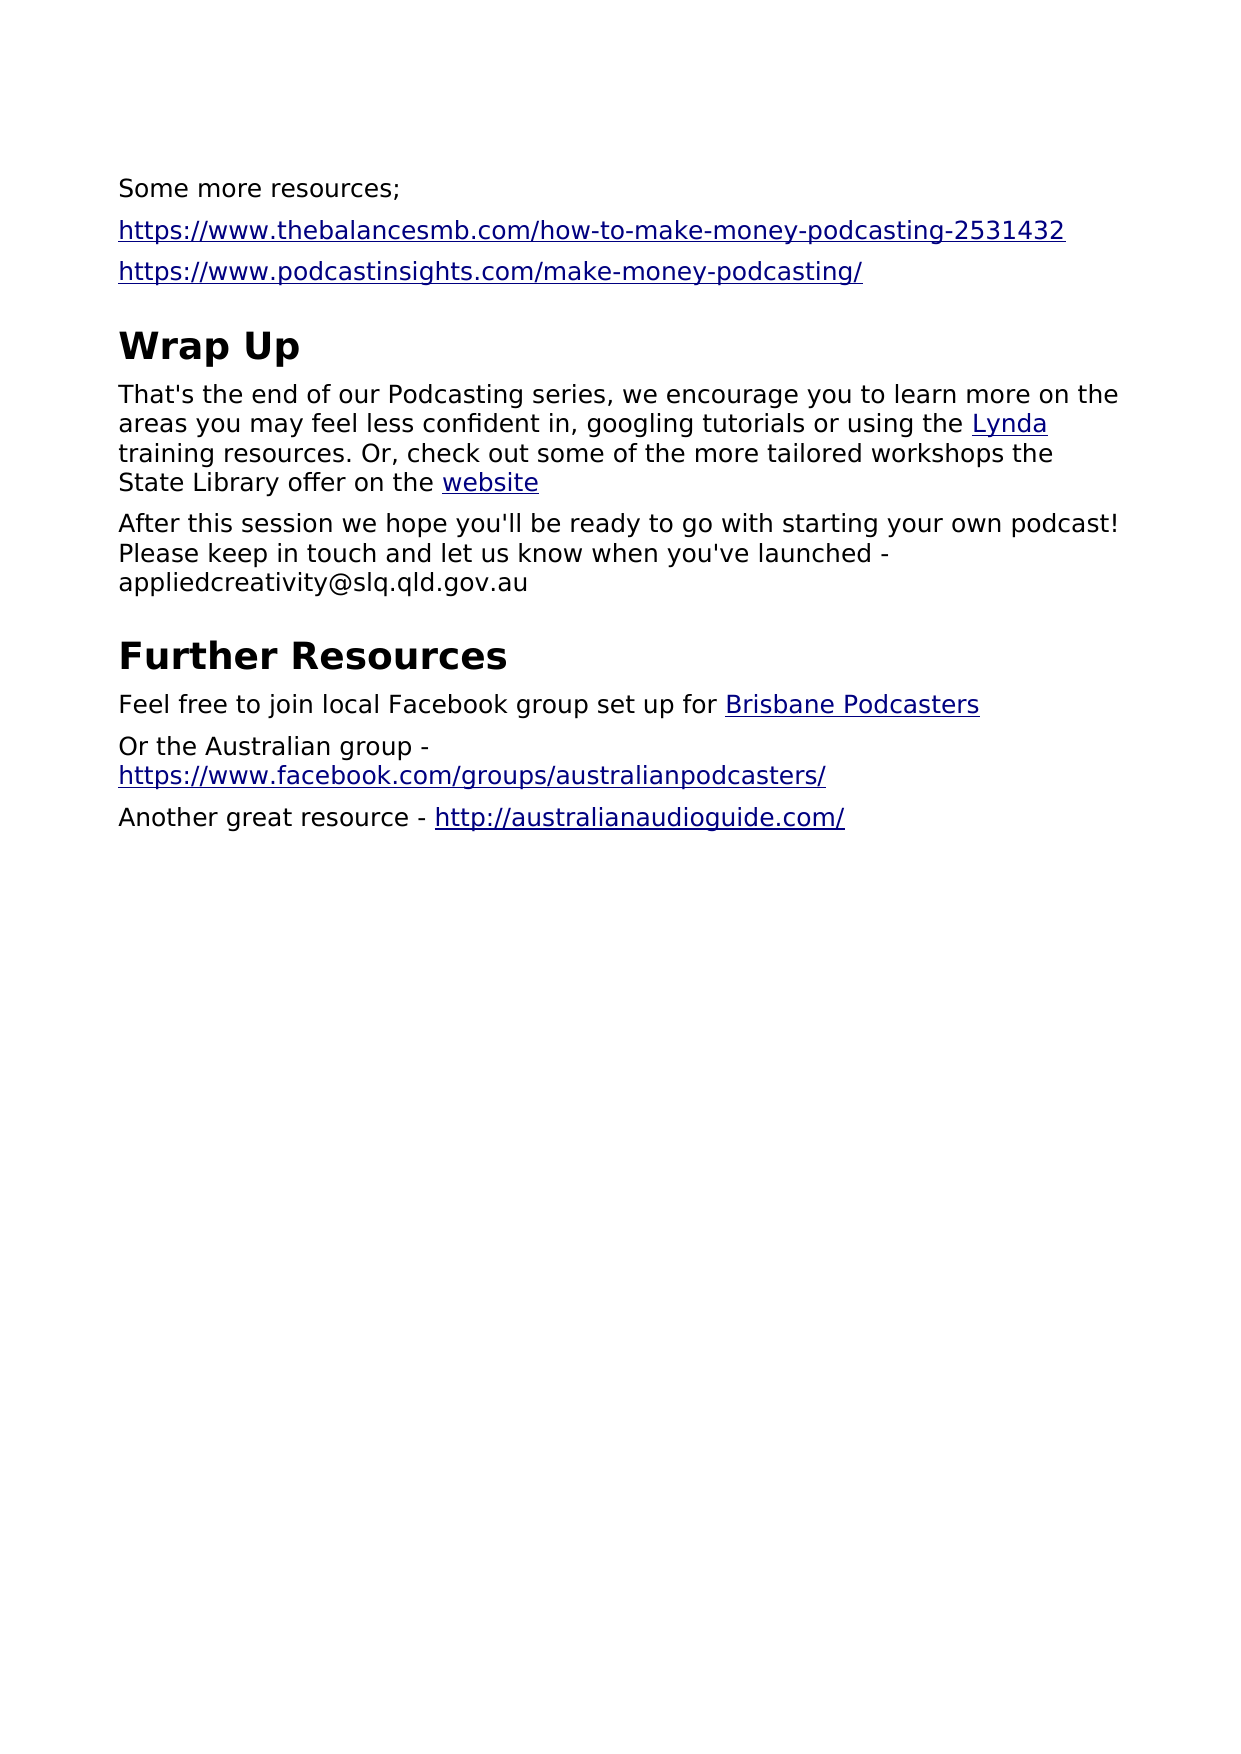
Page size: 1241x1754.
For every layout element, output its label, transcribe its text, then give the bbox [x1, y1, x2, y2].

text Feel free to join local Facebook group set up for Brisbane Podcasters [118, 691, 1122, 720]
subtitle Further Resources [118, 634, 1122, 678]
text https://www.podcastinsights.com/make-money-podcasting/ [118, 258, 1122, 287]
text https://www.thebalancesmb.com/how-to-make-money-podcasting-2531432 [118, 216, 1122, 245]
text After this session we hope you'll be ready to go with starting your own podcast! Please keep in touch and let us know when you've launched - appliedcreativity@slq.qld.gov.au [118, 509, 1122, 597]
text That's the end of our Podcasting series, we encourage you to learn more on the areas you may feel less confident in, googling tutorials or using the Lynda training resources. Or, check out some of the more tailored workshops the State Library offer on the website [118, 380, 1122, 497]
text Or the Australian group - https://www.facebook.com/groups/australianpodcasters/ [118, 732, 1122, 791]
text Some more resources; [118, 174, 1122, 203]
text Another great resource - http://australianaudioguide.com/ [118, 803, 1122, 832]
subtitle Wrap Up [118, 324, 1122, 368]
